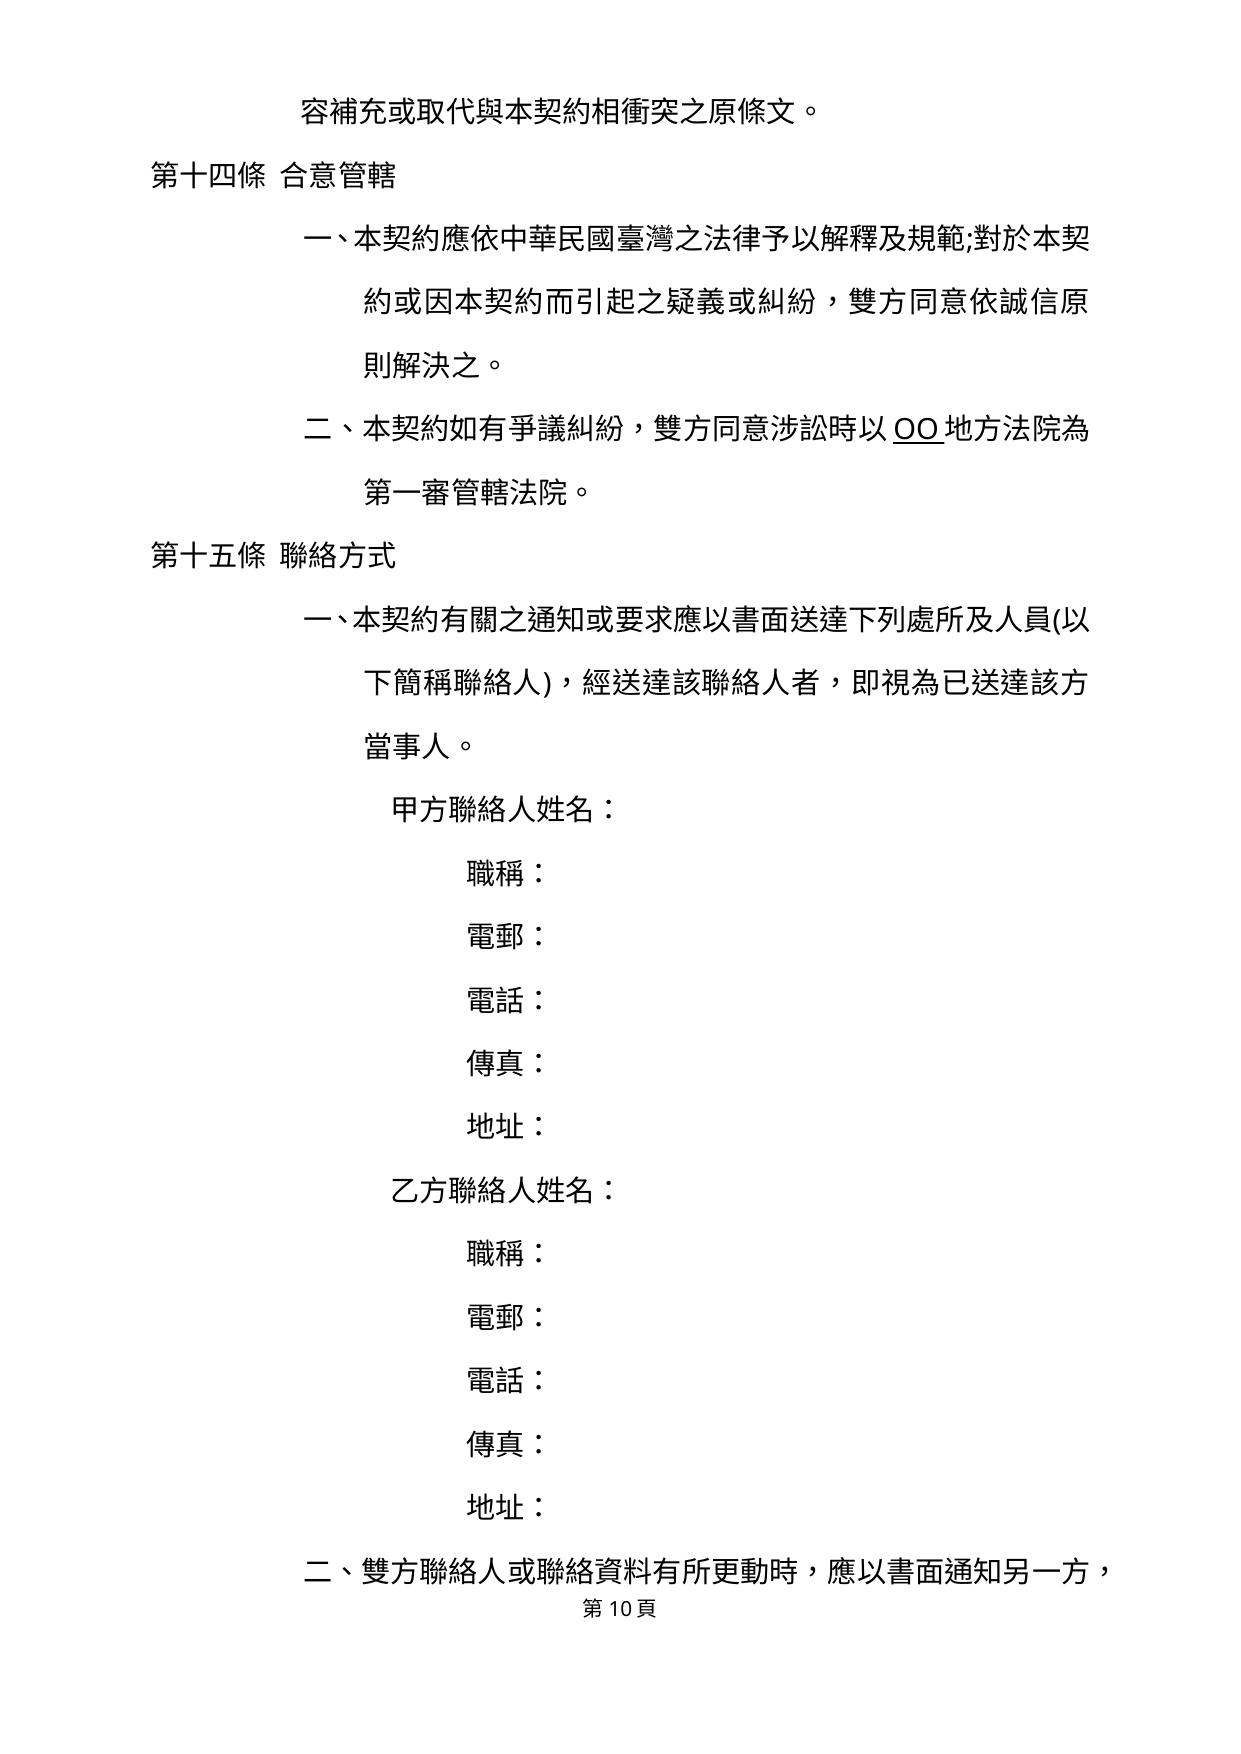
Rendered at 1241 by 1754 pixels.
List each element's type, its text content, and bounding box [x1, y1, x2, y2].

text 傳真： [375, 1041, 1090, 1083]
text 二、雙方聯絡人或聯絡資料有所更動時，應以書面通知另一方，並告知更新內容，自送達對方可支配之範圍時生效。 [304, 1548, 1090, 1590]
text 一、本契約應依中華民國臺灣之法律予以解釋及規範;對於本契約或因本契約而引起之疑義或糾紛，雙方同意依誠信原則解決之。 [304, 216, 1090, 385]
text 電話： [375, 1358, 1090, 1400]
text 電郵： [375, 914, 1090, 956]
text 職稱： [375, 1231, 1090, 1273]
text 二、本契約如有爭議糾紛，雙方同意涉訟時以OO地方法院為第一審管轄法院。 [304, 406, 1090, 512]
text 地址： [375, 1485, 1090, 1527]
subtitle 第十五條 聯絡方式 [150, 533, 1090, 575]
text 傳真： [375, 1421, 1090, 1463]
text 乙方聯絡人姓名： [375, 1167, 1090, 1210]
text 地址： [375, 1104, 1090, 1146]
text 容補充或取代與本契約相衝突之原條文。 [300, 89, 1090, 131]
text 電話： [375, 977, 1090, 1019]
text 職稱： [375, 850, 1090, 893]
subtitle 第十四條 合意管轄 [150, 152, 1090, 194]
text 一、本契約有關之通知或要求應以書面送達下列處所及人員(以下簡稱聯絡人)，經送達該聯絡人者，即視為已送達該方當事人。 [304, 596, 1090, 766]
text 電郵： [375, 1294, 1090, 1337]
text 甲方聯絡人姓名： [375, 787, 1090, 829]
